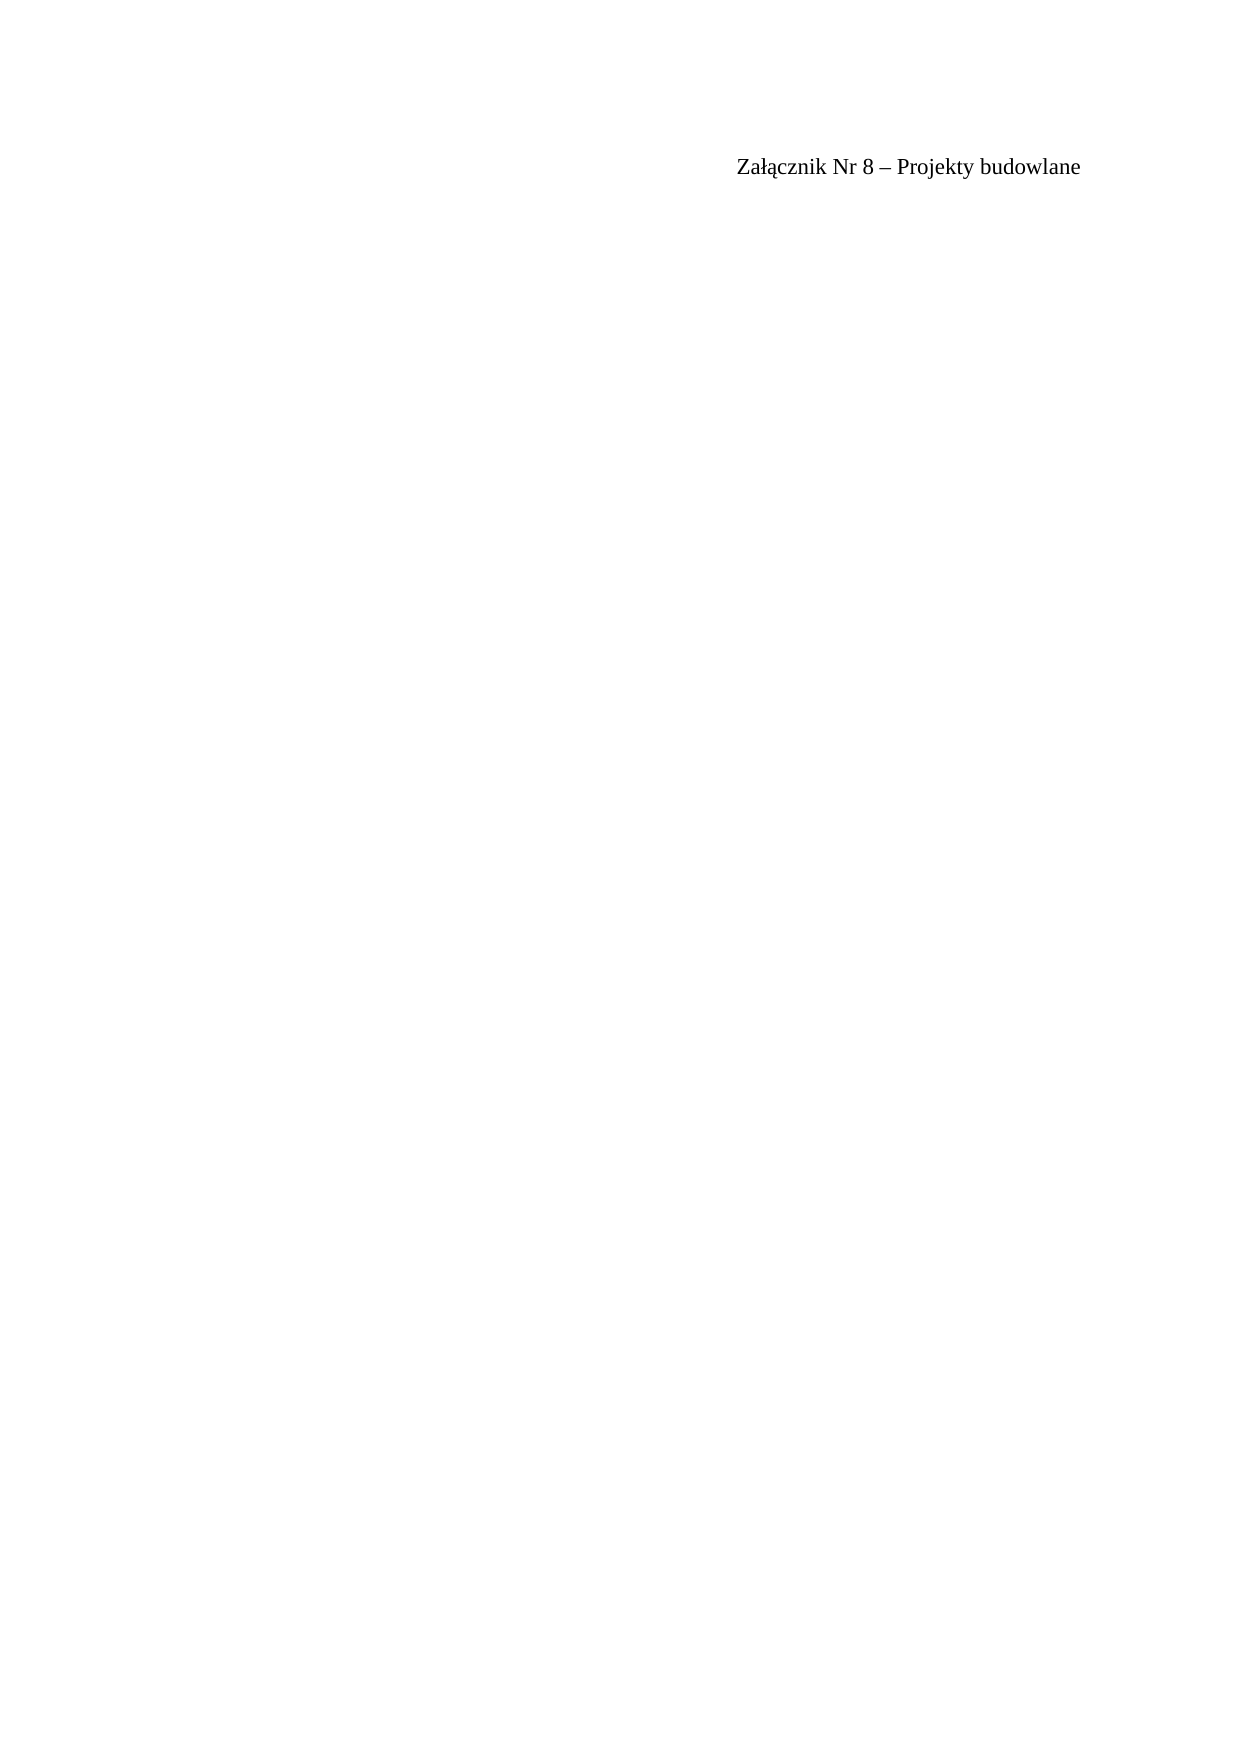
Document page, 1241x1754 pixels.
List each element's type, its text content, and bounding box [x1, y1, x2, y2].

text Załącznik Nr 8 – Projekty budowlane [159, 153, 1081, 179]
